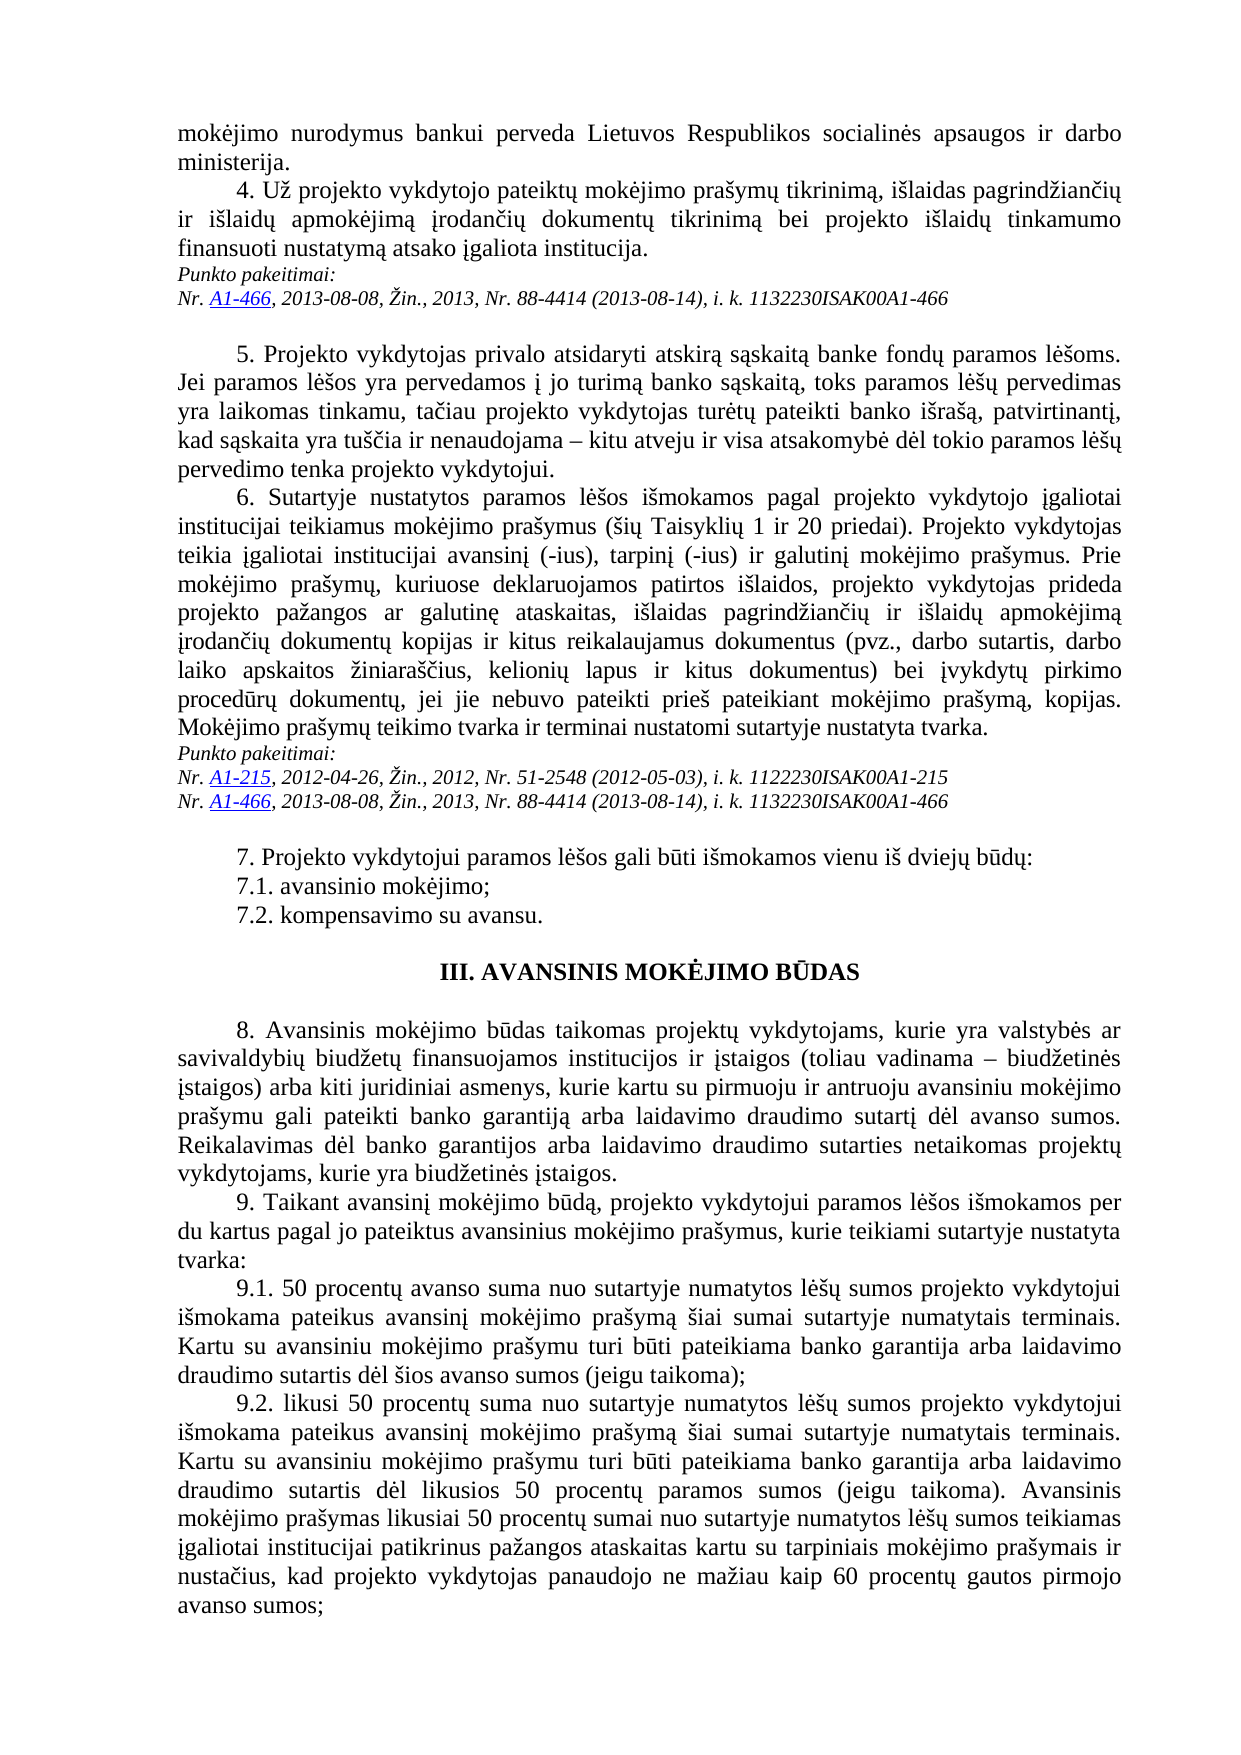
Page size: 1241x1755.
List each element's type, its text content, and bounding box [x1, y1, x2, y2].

text III. AVANSINIS MOKĖJIMO BŪDAS [177, 957, 1122, 986]
text 9. Taikant avansinį mokėjimo būdą, projekto vykdytojui paramos lėšos išmokamos per du kartus pagal jo pateiktus avansinius mokėjimo prašymus, kurie teikiami sutartyje nustatyta tvarka: [177, 1187, 1122, 1273]
text 5. Projekto vykdytojas privalo atsidaryti atskirą sąskaitą banke fondų paramos lėšoms. Jei paramos lėšos yra pervedamos į jo turimą banko sąskaitą, toks paramos lėšų pervedimas yra laikomas tinkamu, tačiau projekto vykdytojas turėtų pateikti banko išrašą, patvirtinantį, kad sąskaita yra tuščia ir nenaudojama – kitu atveju ir visa atsakomybė dėl tokio paramos lėšų pervedimo tenka projekto vykdytojui. [177, 339, 1122, 482]
text mokėjimo nurodymus bankui perveda Lietuvos Respublikos socialinės apsaugos ir darbo ministerija. [177, 118, 1122, 176]
text 9.1. 50 procentų avanso suma nuo sutartyje numatytos lėšų sumos projekto vykdytojui išmokama pateikus avansinį mokėjimo prašymą šiai sumai sutartyje numatytais terminais. Kartu su avansiniu mokėjimo prašymu turi būti pateikiama banko garantija arba laidavimo draudimo sutartis dėl šios avanso sumos (jeigu taikoma); [177, 1273, 1122, 1388]
text 4. Už projekto vykdytojo pateiktų mokėjimo prašymų tikrinimą, išlaidas pagrindžiančių ir išlaidų apmokėjimą įrodančių dokumentų tikrinimą bei projekto išlaidų tinkamumo finansuoti nustatymą atsako įgaliota institucija. [177, 176, 1122, 262]
text 7.1. avansinio mokėjimo; [177, 871, 1122, 900]
text 7.2. kompensavimo su avansu. [177, 900, 1122, 928]
text 9.2. likusi 50 procentų suma nuo sutartyje numatytos lėšų sumos projekto vykdytojui išmokama pateikus avansinį mokėjimo prašymą šiai sumai sutartyje numatytais terminais. Kartu su avansiniu mokėjimo prašymu turi būti pateikiama banko garantija arba laidavimo draudimo sutartis dėl likusios 50 procentų paramos sumos (jeigu taikoma). Avansinis mokėjimo prašymas likusiai 50 procentų sumai nuo sutartyje numatytos lėšų sumos teikiamas įgaliotai institucijai patikrinus pažangos ataskaitas kartu su tarpiniais mokėjimo prašymais ir nustačius, kad projekto vykdytojas panaudojo ne mažiau kaip 60 procentų gautos pirmojo avanso sumos; [177, 1388, 1122, 1618]
text Nr. A1-466, 2013-08-08, Žin., 2013, Nr. 88-4414 (2013-08-14), i. k. 1132230ISAK00A1-466 [177, 789, 1122, 813]
text 7. Projekto vykdytojui paramos lėšos gali būti išmokamos vienu iš dviejų būdų: [177, 842, 1122, 871]
text Nr. A1-466, 2013-08-08, Žin., 2013, Nr. 88-4414 (2013-08-14), i. k. 1132230ISAK00A1-466 [177, 286, 1122, 310]
text 8. Avansinis mokėjimo būdas taikomas projektų vykdytojams, kurie yra valstybės ar savivaldybių biudžetų finansuojamos institucijos ir įstaigos (toliau vadinama – biudžetinės įstaigos) arba kiti juridiniai asmenys, kurie kartu su pirmuoju ir antruoju avansiniu mokėjimo prašymu gali pateikti banko garantiją arba laidavimo draudimo sutartį dėl avanso sumos. Reikalavimas dėl banko garantijos arba laidavimo draudimo sutarties netaikomas projektų vykdytojams, kurie yra biudžetinės įstaigos. [177, 1015, 1122, 1187]
text Punkto pakeitimai: [177, 262, 1122, 286]
text Nr. A1-215, 2012-04-26, Žin., 2012, Nr. 51-2548 (2012-05-03), i. k. 1122230ISAK00A1-215 [177, 765, 1122, 789]
text Punkto pakeitimai: [177, 741, 1122, 765]
text 6. Sutartyje nustatytos paramos lėšos išmokamos pagal projekto vykdytojo įgaliotai institucijai teikiamus mokėjimo prašymus (šių Taisyklių 1 ir 20 priedai). Projekto vykdytojas teikia įgaliotai institucijai avansinį (-ius), tarpinį (-ius) ir galutinį mokėjimo prašymus. Prie mokėjimo prašymų, kuriuose deklaruojamos patirtos išlaidos, projekto vykdytojas prideda projekto pažangos ar galutinę ataskaitas, išlaidas pagrindžiančių ir išlaidų apmokėjimą įrodančių dokumentų kopijas ir kitus reikalaujamus dokumentus (pvz., darbo sutartis, darbo laiko apskaitos žiniaraščius, kelionių lapus ir kitus dokumentus) bei įvykdytų pirkimo procedūrų dokumentų, jei jie nebuvo pateikti prieš pateikiant mokėjimo prašymą, kopijas. Mokėjimo prašymų teikimo tvarka ir terminai nustatomi sutartyje nustatyta tvarka. [177, 482, 1122, 741]
